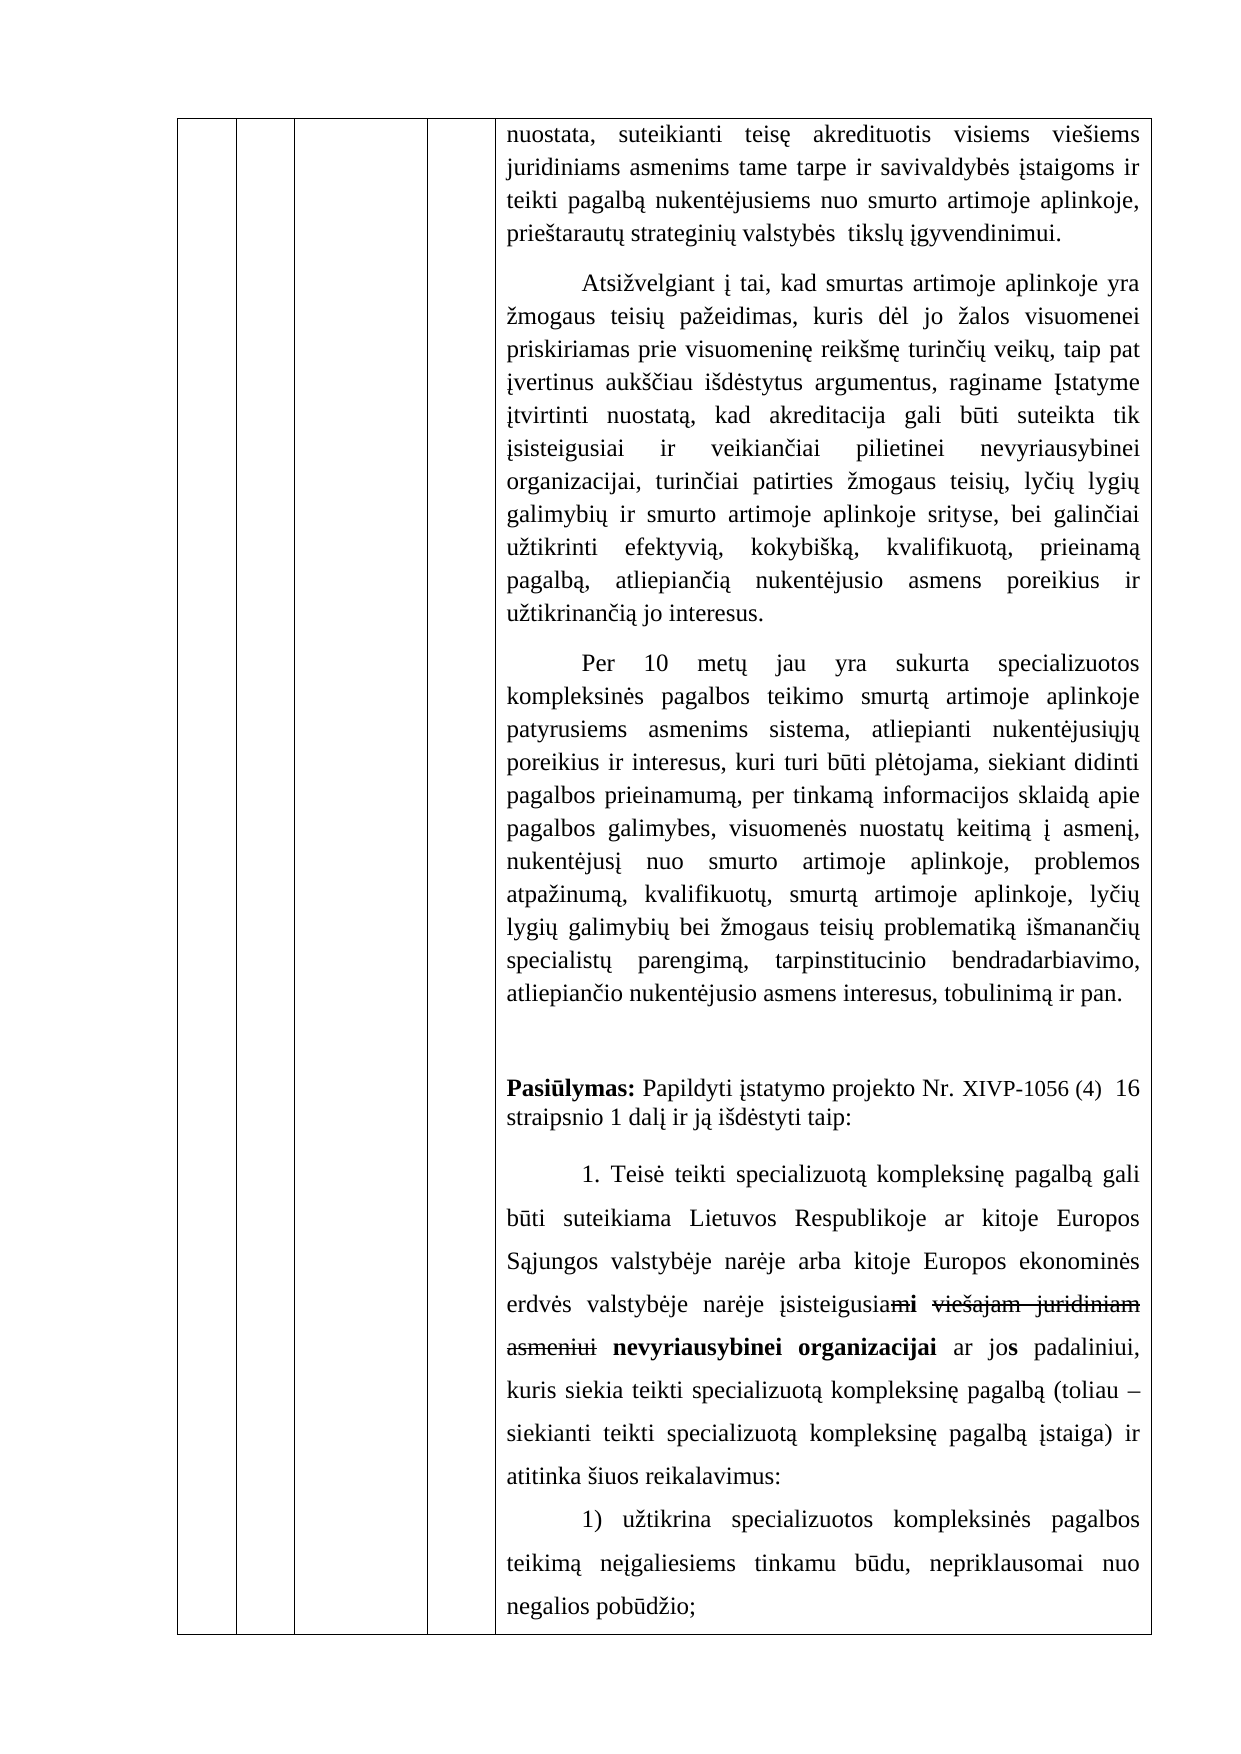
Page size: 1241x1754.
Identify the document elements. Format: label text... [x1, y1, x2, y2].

table_cell [295, 119, 427, 1634]
table_cell nuostata, suteikianti teisę akredituotis visiems viešiems juridiniams asmenims tame tarpe ir savivaldybės įstaigoms ir teikti pagalbą nukentėjusiems nuo smurto artimoje aplinkoje, prieštarautų strateginių valstybės tikslų įgyvendinimui. Atsižvelgiant į tai, kad smurtas artimoje aplinkoje yra žmogaus teisių pažeidimas, kuris dėl jo žalos visuomenei priskiriamas prie visuomeninę reikšmę turinčių veikų, taip pat įvertinus aukščiau išdėstytus argumentus, raginame Įstatyme įtvirtinti nuostatą, kad akreditacija gali būti suteikta tik įsisteigusiai ir veikiančiai pilietinei nevyriausybinei organizacijai, turinčiai patirties žmogaus teisių, lyčių lygių galimybių ir smurto artimoje aplinkoje srityse, bei galinčiai užtikrinti efektyvią, kokybišką, kvalifikuotą, prieinamą pagalbą, atliepiančią nukentėjusio asmens poreikius ir užtikrinančią jo interesus. Per 10 metų jau yra sukurta specializuotos kompleksinės pagalbos teikimo smurtą artimoje aplinkoje patyrusiems asmenims sistema, atliepianti nukentėjusiųjų poreikius ir interesus, kuri turi būti plėtojama, siekiant didinti pagalbos prieinamumą, per tinkamą informacijos sklaidą apie pagalbos galimybes, visuomenės nuostatų keitimą į asmenį, nukentėjusį nuo smurto artimoje aplinkoje, problemos atpažinumą, kvalifikuotų, smurtą artimoje aplinkoje, lyčių lygių galimybių bei žmogaus teisių problematiką išmanančių specialistų parengimą, tarpinstitucinio bendradarbiavimo, atliepiančio nukentėjusio asmens interesus, tobulinimą ir pan. Pasiūlymas: Papildyti įstatymo projekto Nr. XIVP-1056 (4) 16 straipsnio 1 dalį ir ją išdėstyti taip: 1. Teisė teikti specializuotą kompleksinę pagalbą gali būti suteikiama Lietuvos Respublikoje ar kitoje Europos Sąjungos valstybėje narėje arba kitoje Europos ekonominės erdvės valstybėje narėje įsisteigusiami viešajam juridiniam asmeniui nevyriausybinei organizacijai ar jos padaliniui, kuris siekia teikti specializuotą kompleksinę pagalbą (toliau – siekianti teikti specializuotą kompleksinę pagalbą įstaiga) ir atitinka šiuos reikalavimus: 1) užtikrina specializuotos kompleksinės pagalbos teikimą neįgaliesiems tinkamu būdu, nepriklausomai nuo negalios pobūdžio; [496, 119, 1151, 1634]
table_cell [237, 119, 294, 1634]
table_cell [428, 119, 495, 1634]
table_cell [178, 119, 236, 1634]
